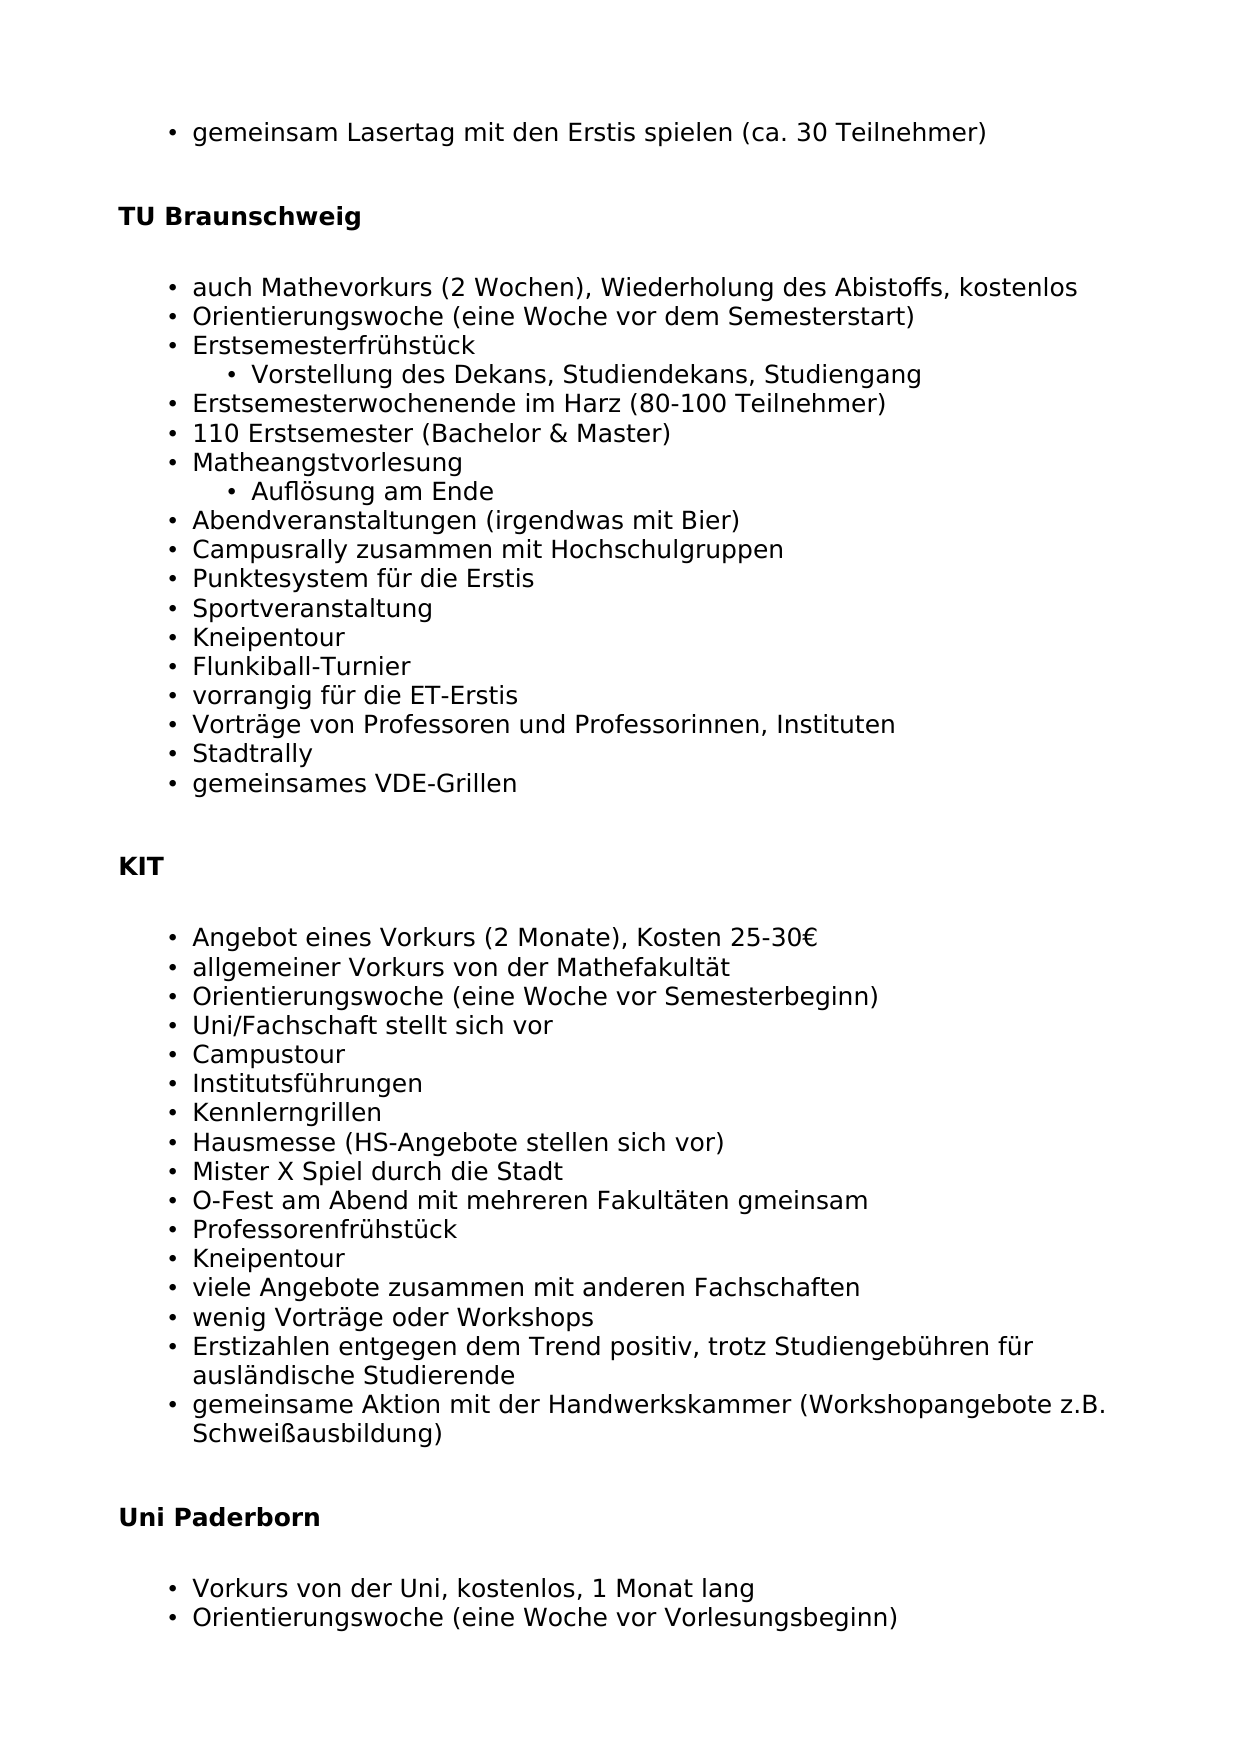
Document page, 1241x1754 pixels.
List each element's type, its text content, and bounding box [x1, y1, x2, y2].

list Kneipentour [177, 623, 1122, 652]
list Vorkurs von der Uni, kostenlos, 1 Monat lang [177, 1574, 1122, 1603]
list Vorstellung des Dekans, Studiendekans, Studiengang [236, 360, 1122, 389]
list Erstizahlen entgegen dem Trend positiv, trotz Studiengebühren für ausländische Studierende [177, 1332, 1122, 1390]
list gemeinsam Lasertag mit den Erstis spielen (ca. 30 Teilnehmer) [177, 118, 1122, 147]
list Erstsemesterwochenende im Harz (80-100 Teilnehmer) [177, 389, 1122, 419]
list wenig Vorträge oder Workshops [177, 1303, 1122, 1332]
list Orientierungswoche (eine Woche vor Vorlesungsbeginn) [177, 1603, 1122, 1632]
list Vorträge von Professoren und Professorinnen, Instituten [177, 710, 1122, 739]
list Matheangstvorlesung [177, 448, 1122, 477]
list Kneipentour [177, 1244, 1122, 1273]
list Kennlerngrillen [177, 1098, 1122, 1128]
list gemeinsame Aktion mit der Handwerkskammer (Workshopangebote z.B. Schweißausbildung) [177, 1390, 1122, 1448]
list gemeinsames VDE-Grillen [177, 769, 1122, 798]
list allgemeiner Vorkurs von der Mathefakultät [177, 953, 1122, 982]
subtitle Uni Paderborn [118, 1503, 1122, 1532]
list Punktesystem für die Erstis [177, 564, 1122, 594]
list Professorenfrühstück [177, 1215, 1122, 1244]
list Auflösung am Ende [236, 477, 1122, 506]
list Stadtrally [177, 739, 1122, 769]
list Hausmesse (HS-Angebote stellen sich vor) [177, 1128, 1122, 1157]
list vorrangig für die ET-Erstis [177, 681, 1122, 710]
list 110 Erstsemester (Bachelor & Master) [177, 419, 1122, 448]
list Angebot eines Vorkurs (2 Monate), Kosten 25-30€ [177, 923, 1122, 953]
list auch Mathevorkurs (2 Wochen), Wiederholung des Abistoffs, kostenlos [177, 273, 1122, 302]
list Campusrally zusammen mit Hochschulgruppen [177, 535, 1122, 564]
list Erstsemesterfrühstück [177, 331, 1122, 360]
list Abendveranstaltungen (irgendwas mit Bier) [177, 506, 1122, 535]
list Orientierungswoche (eine Woche vor dem Semesterstart) [177, 302, 1122, 331]
list Mister X Spiel durch die Stadt [177, 1157, 1122, 1186]
subtitle KIT [118, 852, 1122, 882]
list Institutsführungen [177, 1069, 1122, 1098]
list Uni/Fachschaft stellt sich vor [177, 1011, 1122, 1040]
list O-Fest am Abend mit mehreren Fakultäten gmeinsam [177, 1186, 1122, 1215]
list Flunkiball-Turnier [177, 652, 1122, 681]
list Campustour [177, 1040, 1122, 1069]
list Orientierungswoche (eine Woche vor Semesterbeginn) [177, 982, 1122, 1011]
list viele Angebote zusammen mit anderen Fachschaften [177, 1273, 1122, 1303]
subtitle TU Braunschweig [118, 202, 1122, 231]
list Sportveranstaltung [177, 594, 1122, 623]
